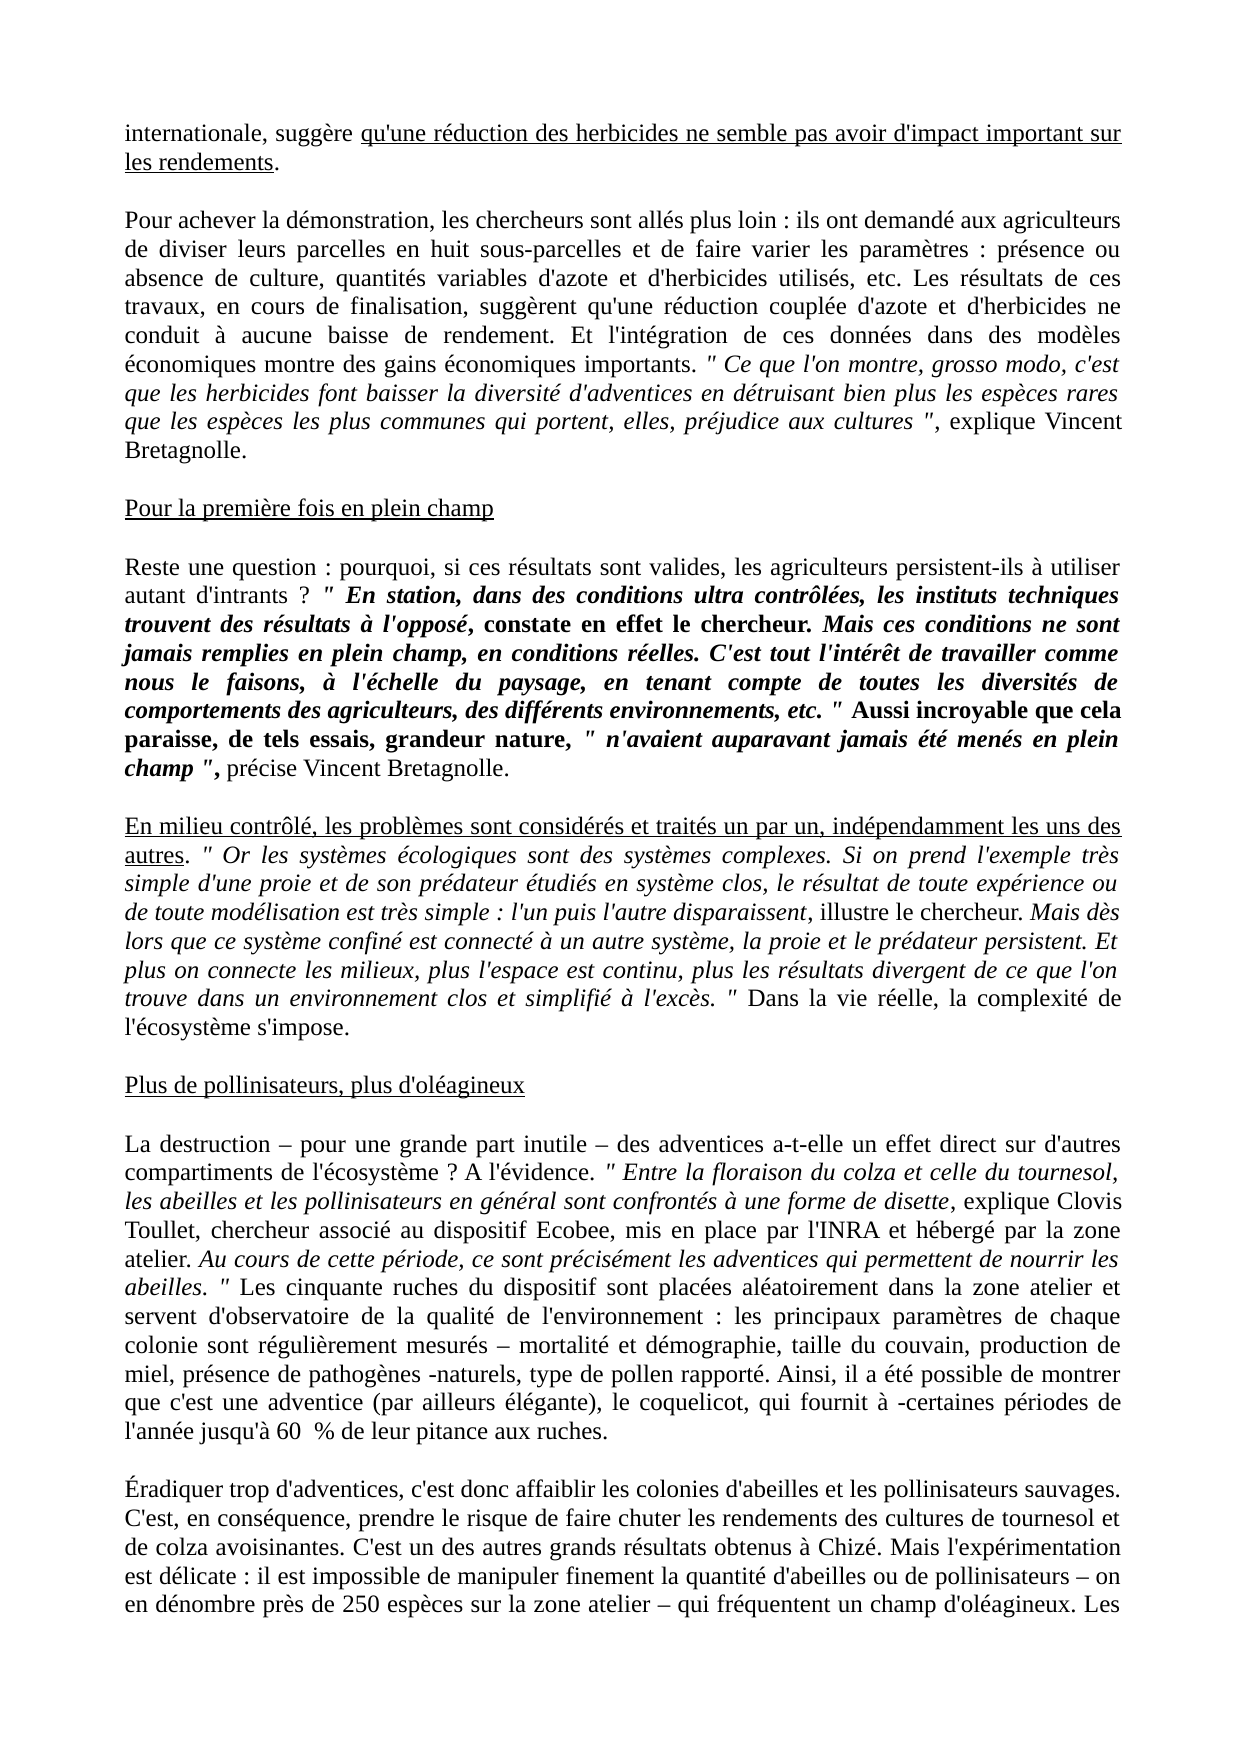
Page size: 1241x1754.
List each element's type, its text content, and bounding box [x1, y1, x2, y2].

table_header autres. " Or les systèmes écologiques sont des systèmes complexes. Si on prend l'exemple très simple d'une proie et de son prédateur étudiés en système clos, le résultat de toute expérience ou de toute modélisation est très simple : l'un puis l'autre disparaissent, illustre le chercheur. Mais dès lors que ce système confiné est connecté à un autre système, la proie et le prédateur persistent. Et plus on connecte les milieux, plus l'espace est continu, plus les résultats divergent de ce que l'on trouve dans un environnement clos et simplifié à l'excès. " Dans la vie réelle, la complexité de l'écosystème s'impose. Plus de pollinisateurs, plus d'oléagineux La destruction – pour une grande part inutile – des adventices a-t-elle un effet direct sur d'autres compartiments de l'écosystème ? A l'évidence. " Entre la floraison du colza et celle du tournesol, les abeilles et les pollinisateurs en général sont confrontés à une forme de disette, explique Clovis Toullet, chercheur associé au dispositif Ecobee, mis en place par l'INRA et hébergé par la zone atelier. Au cours de cette période, ce sont précisément les adventices qui permettent de nourrir les abeilles. " Les cinquante ruches du dispositif sont placées aléatoirement dans la zone atelier et servent d'observatoire de la qualité de l'environnement : les principaux paramètres de chaque colonie sont régulièrement mesurés – mortalité et démographie, taille du couvain, production de miel, présence de pathogènes -naturels, type de pollen rapporté. Ainsi, il a été possible de montrer que c'est une adventice (par ailleurs élégante), le coquelicot, qui fournit à -certaines périodes de l'année jusqu'à 60 % de leur pitance aux ruches. Éradiquer trop d'adventices, c'est donc affaiblir les colonies d'abeilles et les pollinisateurs sauvages. C'est, en conséquence, prendre le risque de faire chuter les rendements des cultures de tournesol et de colza avoisinantes. C'est un des autres grands résultats obtenus à Chizé. Mais l'expérimentation est délicate : il est impossible de manipuler finement la quantité d'abeilles ou de pollinisateurs – on en dénombre près de 250 espèces sur la zone atelier – qui fréquentent un champ d'oléagineux. Les [124, 837, 1122, 1618]
table_header [118, 118, 124, 1618]
table_header internationale, suggère qu'une réduction des herbicides ne semble pas avoir d'impact important sur les rendements. Pour achever la démonstration, les chercheurs sont allés plus loin : ils ont demandé aux agriculteurs de diviser leurs parcelles en huit sous-parcelles et de faire varier les paramètres : présence ou absence de culture, quantités variables d'azote et d'herbicides utilisés, etc. Les résultats de ces travaux, en cours de finalisation, suggèrent qu'une réduction couplée d'azote et d'herbicides ne conduit à aucune baisse de rendement. Et l'intégration de ces données dans des modèles économiques montre des gains économiques importants. " Ce que l'on montre, grosso modo, c'est que les herbicides font baisser la diversité d'adventices en détruisant bien plus les espèces rares que les espèces les plus communes qui portent, elles, préjudice aux cultures ", explique Vincent Bretagnolle. Pour la première fois en plein champ Reste une question : pourquoi, si ces résultats sont valides, les agriculteurs persistent-ils à utiliser autant d'intrants ? " En station, dans des conditions ultra contrôlées, les instituts techniques trouvent des résultats à l'opposé, constate en effet le chercheur. Mais ces conditions ne sont jamais remplies en plein champ, en conditions réelles. C'est tout l'intérêt de travailler comme nous le faisons, à l'échelle du paysage, en tenant compte de toutes les diversités de comportements des agriculteurs, des différents environnements, etc. " Aussi incroyable que cela paraisse, de tels essais, grandeur nature, " n'avaient auparavant jamais été menés en plein champ ", précise Vincent Bretagnolle. En milieu contrôlé, les problèmes sont considérés et traités un par un, indépendamment les uns des [124, 118, 1122, 836]
